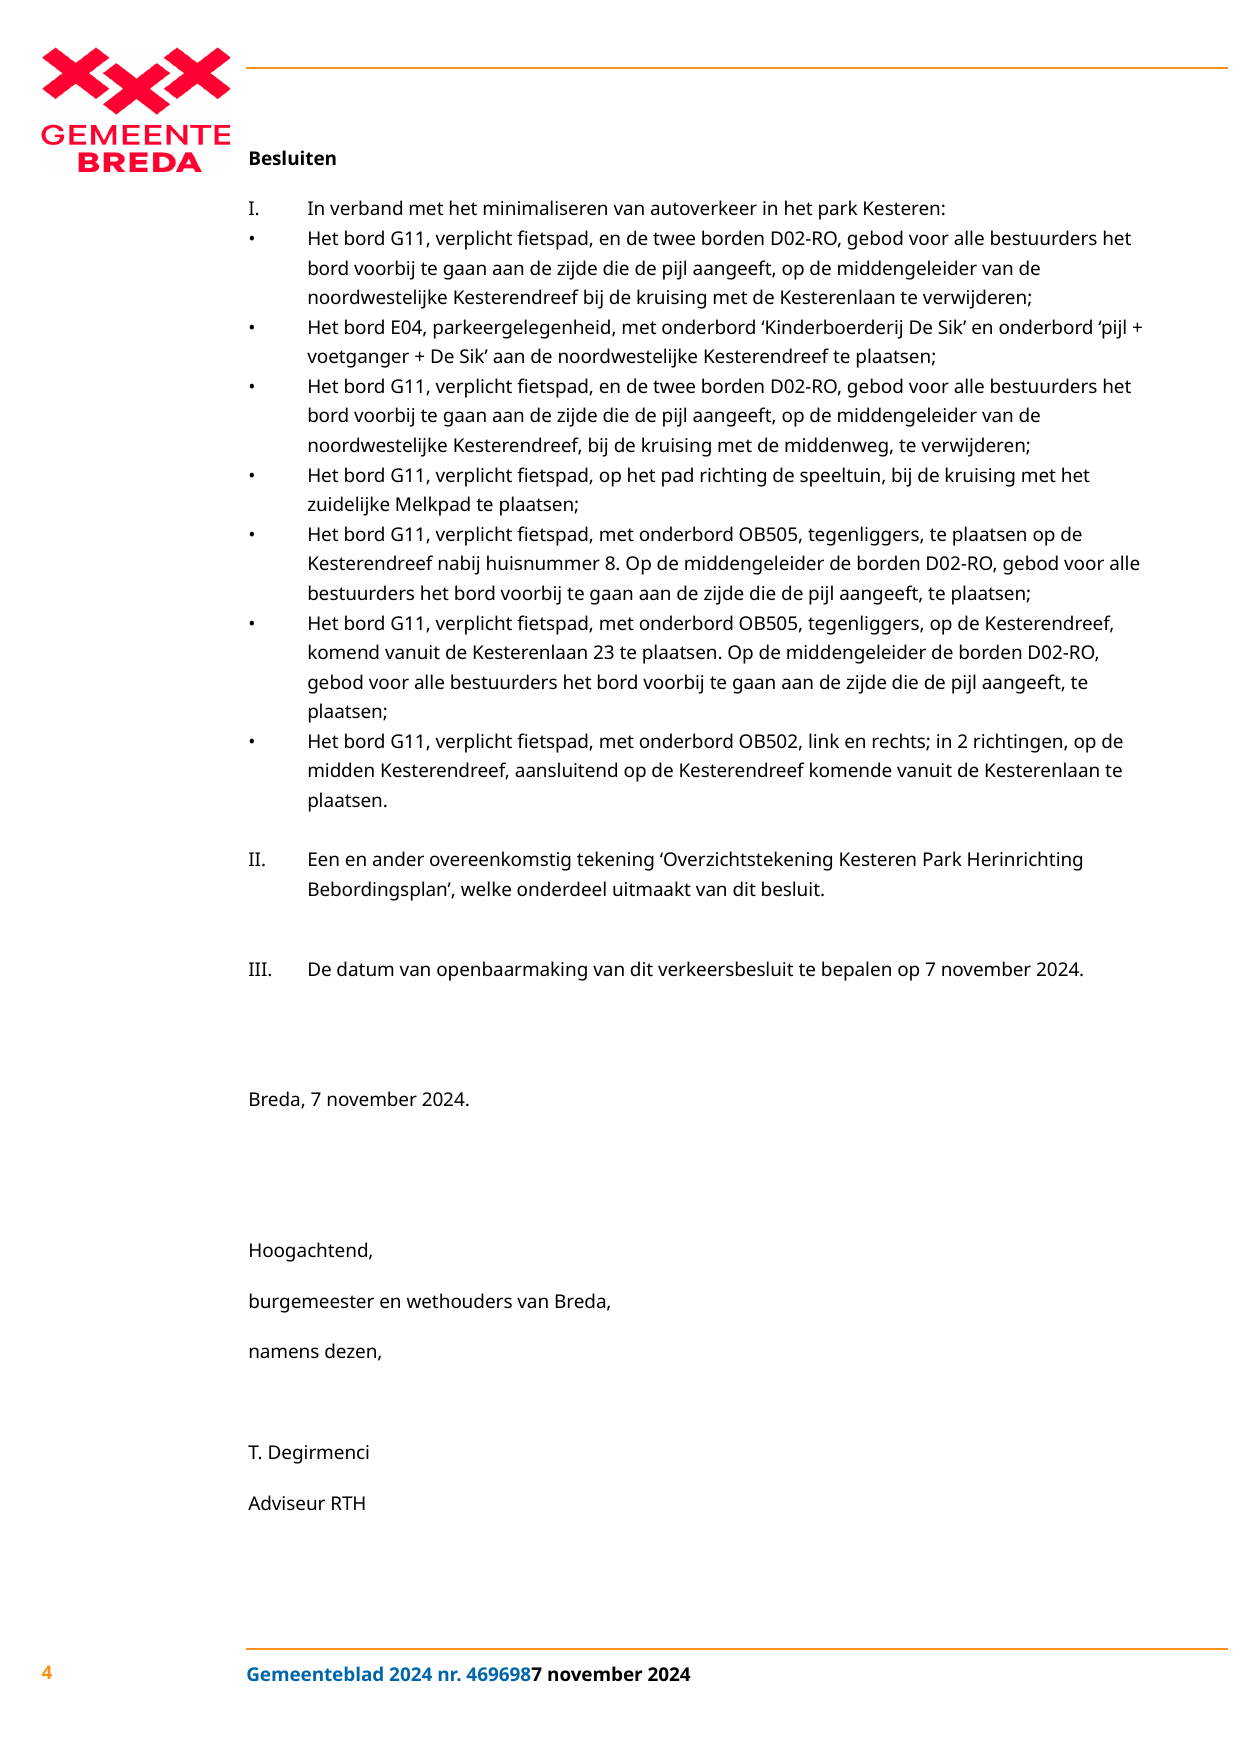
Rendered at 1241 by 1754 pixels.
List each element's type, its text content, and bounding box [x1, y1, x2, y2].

text Breda, 7 november 2024. [248, 1086, 1152, 1112]
list Een en ander overeenkomstig tekening ‘Overzichtstekening Kesteren Park Herinrichting Bebordingsplan’, welke onderdeel uitmaakt van dit besluit. [248, 846, 1152, 902]
list Het bord G11, verplicht fietspad, en de twee borden D02-RO, gebod voor alle bestuurders het bord voorbij te gaan aan de zijde die de pijl aangeeft, op de middengeleider van de noordwestelijke Kesterendreef, bij de kruising met de middenweg, te verwijderen; [248, 373, 1152, 458]
text Adviseur RTH [248, 1490, 1152, 1516]
list Het bord G11, verplicht fietspad, met onderbord OB505, tegenliggers, op de Kesterendreef, komend vanuit de Kesterenlaan 23 te plaatsen. Op de middengeleider de borden D02-RO, gebod voor alle bestuurders het bord voorbij te gaan aan de zijde die de pijl aangeeft, te plaatsen; [248, 610, 1152, 724]
text burgemeester en wethouders van Breda, [248, 1288, 1152, 1314]
text Besluiten [248, 145, 1152, 171]
list Het bord E04, parkeergelegenheid, met onderbord ‘Kinderboerderij De Sik’ en onderbord ‘pijl + voetganger + De Sik’ aan de noordwestelijke Kesterendreef te plaatsen; [248, 314, 1152, 369]
text T. Degirmenci [248, 1439, 1152, 1465]
picture [41, 47, 231, 172]
list Het bord G11, verplicht fietspad, met onderbord OB502, link en rechts; in 2 richtingen, op de midden Kesterendreef, aansluitend op de Kesterendreef komende vanuit de Kesterenlaan te plaatsen. [248, 728, 1152, 813]
list De datum van openbaarmaking van dit verkeersbesluit te bepalen op 7 november 2024. [248, 956, 1152, 982]
list Het bord G11, verplicht fietspad, op het pad richting de speeltuin, bij de kruising met het zuidelijke Melkpad te plaatsen; [248, 462, 1152, 517]
text Hoogachtend, [248, 1238, 1152, 1263]
list In verband met het minimaliseren van autoverkeer in het park Kesteren: [248, 196, 1152, 221]
list Het bord G11, verplicht fietspad, en de twee borden D02-RO, gebod voor alle bestuurders het bord voorbij te gaan aan de zijde die de pijl aangeeft, op de middengeleider van de noordwestelijke Kesterendreef bij de kruising met de Kesterenlaan te verwijderen; [248, 225, 1152, 310]
text namens dezen, [248, 1338, 1152, 1364]
list Het bord G11, verplicht fietspad, met onderbord OB505, tegenliggers, te plaatsen op de Kesterendreef nabij huisnummer 8. Op de middengeleider de borden D02-RO, gebod voor alle bestuurders het bord voorbij te gaan aan de zijde die de pijl aangeeft, te plaatsen; [248, 521, 1152, 606]
